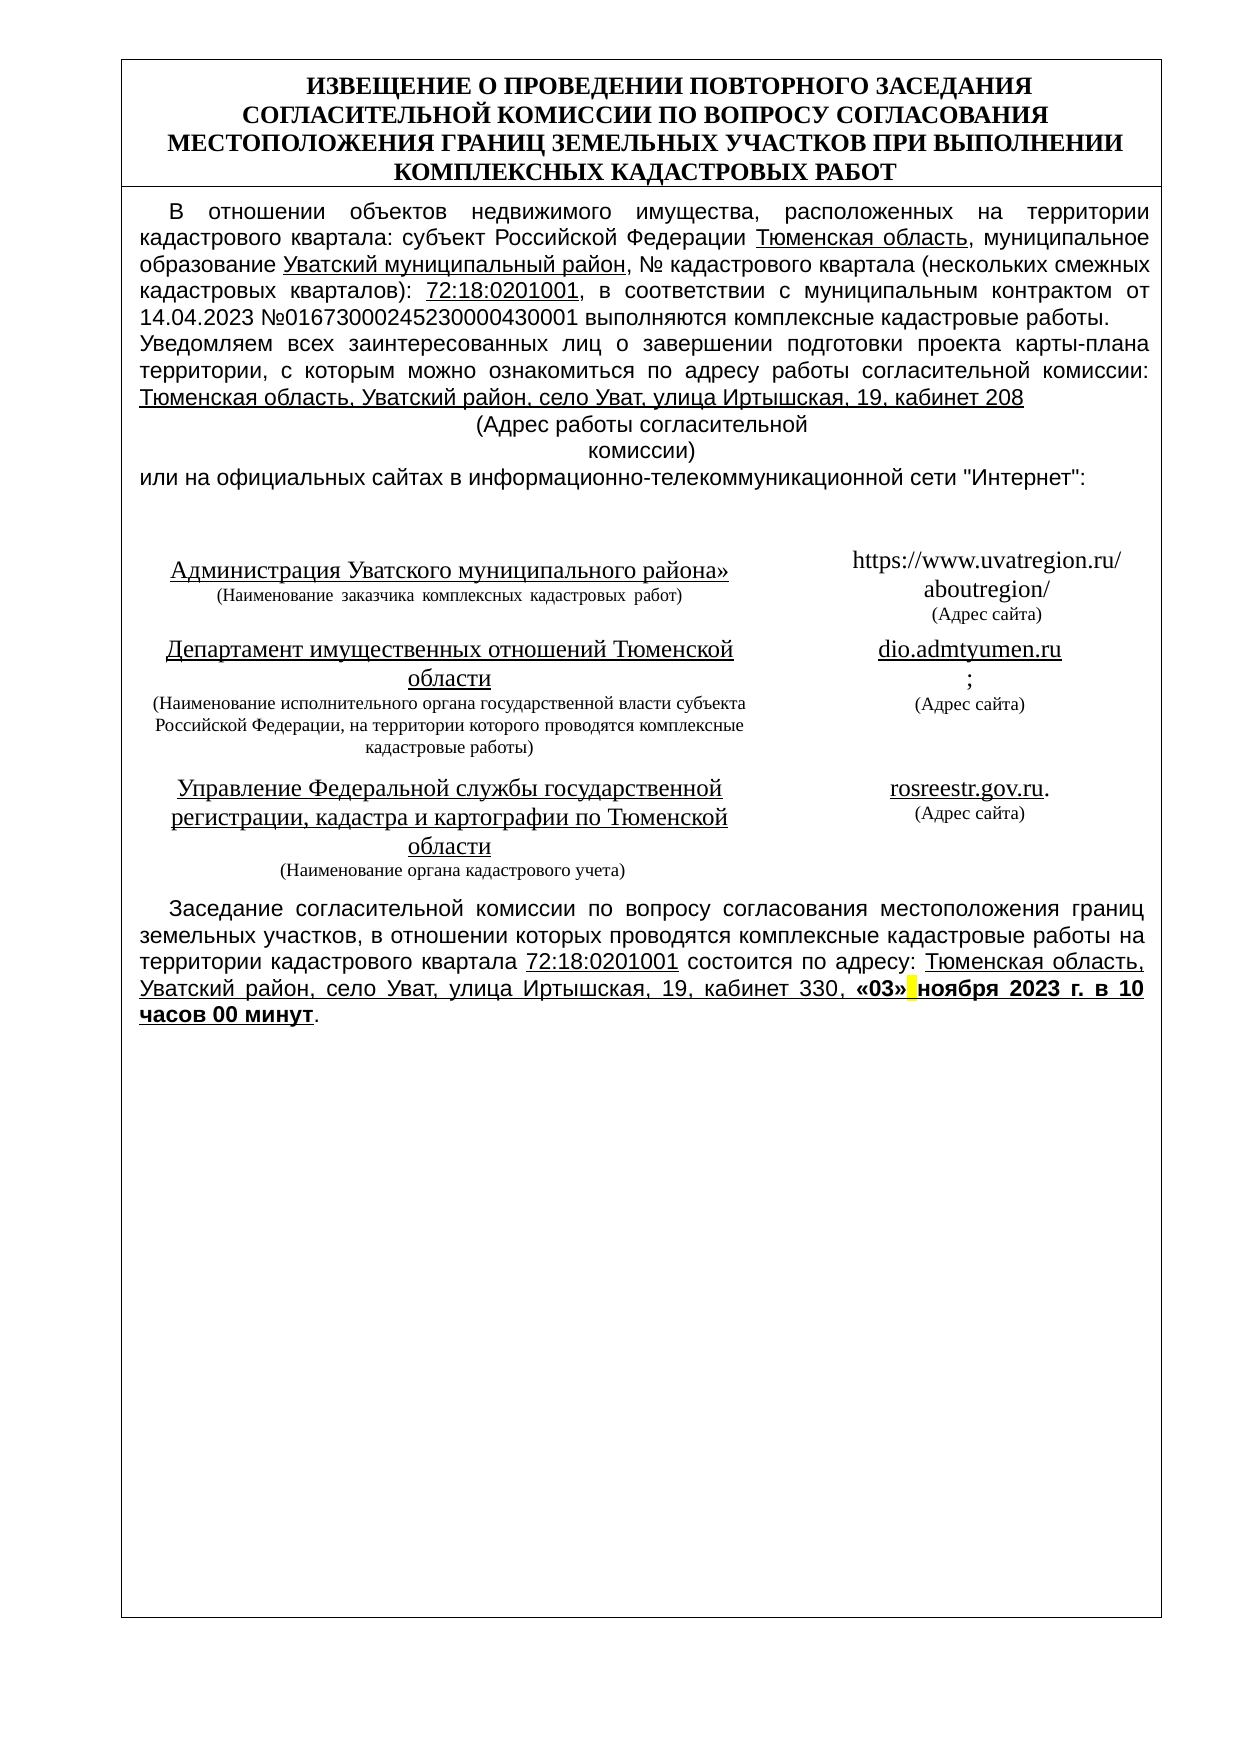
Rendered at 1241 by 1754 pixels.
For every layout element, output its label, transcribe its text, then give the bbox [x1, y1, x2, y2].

table_cell dio.admtyumen.ru; (Адрес сайта) [813, 624, 1161, 762]
table_cell Администрация Уватского муниципального района» (Наименование заказчика комплексных кадастровых работ) [122, 545, 812, 624]
table_cell rosreestr.gov.ru. (Адрес сайта) [813, 763, 1161, 884]
table_cell Департамент имущественных отношений Тюменской области (Наименование исполнительного органа государственной власти субъекта Российской Федерации, на территории которого проводятся комплексные кадастровые работы) [122, 624, 812, 762]
table_cell Заседание согласительной комиссии по вопросу согласования местоположения границ земельных участков, в отношении которых проводятся комплексные кадастровые работы на территории кадастрового квартала 72:18:0201001 состоится по адресу: Тюменская область, Уватский район, село Уват, улица Иртышская, 19, кабинет 330, «03» ноября 2023 г. в 10 часов 00 минут. [122, 884, 1161, 1617]
table_cell https://www.uvatregion.ru/aboutregion/ (Адрес сайта) [813, 545, 1161, 624]
table_cell Управление Федеральной службы государственной регистрации, кадастра и картографии по Тюменской области (Наименование органа кадастрового учета) [122, 763, 812, 884]
table_cell В отношении объектов недвижимого имущества, расположенных на территории кадастрового квартала: субъект Российской Федерации Тюменская область, муниципальное образование Уватский муниципальный район, № кадастрового квартала (нескольких смежных кадастровых кварталов): 72:18:0201001, в соответствии с муниципальным контрактом от 14.04.2023 №01673000245230000430001 выполняются комплексные кадастровые работы. Уведомляем всех заинтересованных лиц о завершении подготовки проекта карты-плана территории, с которым можно ознакомиться по адресу работы согласительной комиссии: Тюменская область, Уватский район, село Уват, улица Иртышская, 19, кабинет 208 (Адрес работы согласительной комиссии) или на официальных сайтах в информационно-телекоммуникационной сети "Интернет": [122, 187, 1161, 545]
table_header ИЗВЕЩЕНИЕ О ПРОВЕДЕНИИ ПОВТОРНОГО ЗАСЕДАНИЯ СОГЛАСИТЕЛЬНОЙ КОМИССИИ ПО ВОПРОСУ СОГЛАСОВАНИЯ МЕСТОПОЛОЖЕНИЯ ГРАНИЦ ЗЕМЕЛЬНЫХ УЧАСТКОВ ПРИ ВЫПОЛНЕНИИ КОМПЛЕКСНЫХ КАДАСТРОВЫХ РАБОТ [122, 60, 1161, 186]
